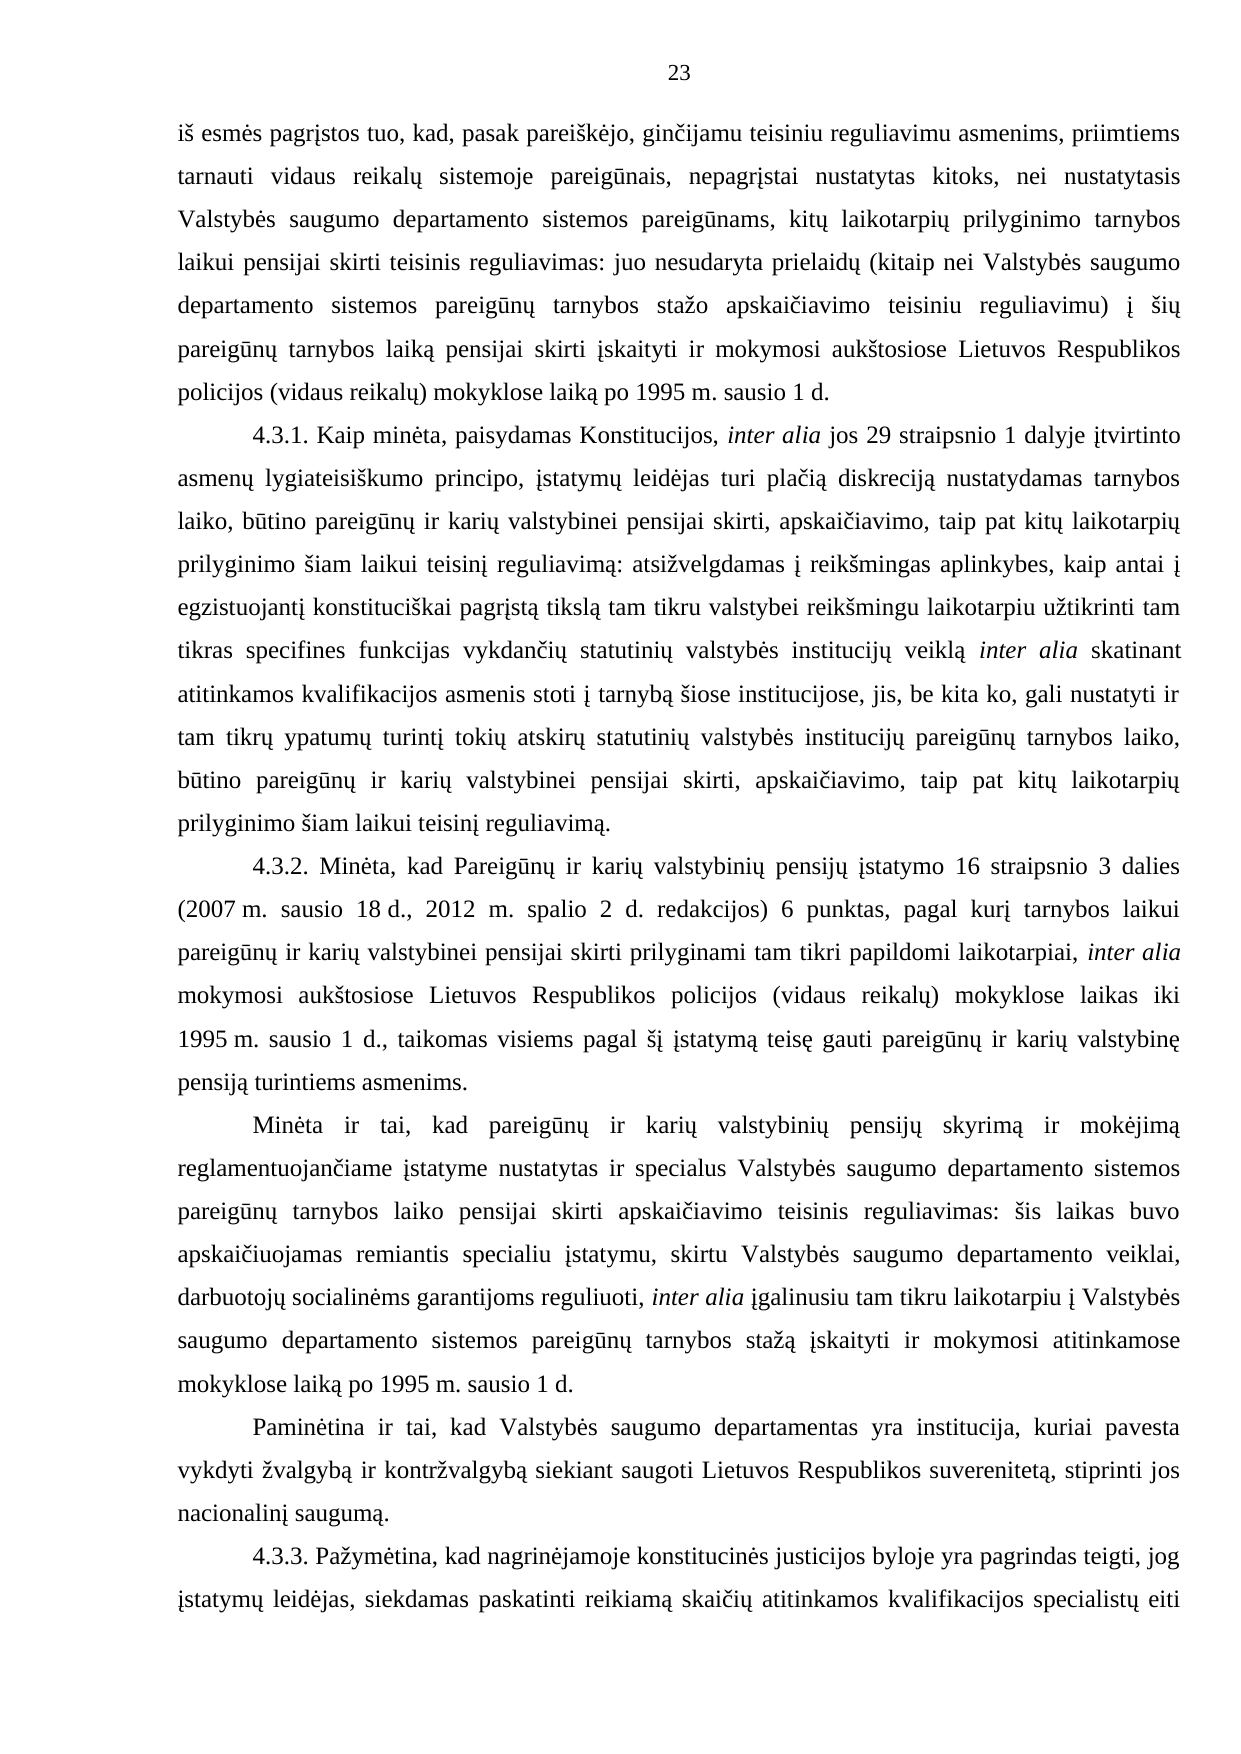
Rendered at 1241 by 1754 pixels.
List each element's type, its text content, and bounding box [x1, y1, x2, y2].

text 4.3.3. Pažymėtina, kad nagrinėjamoje konstitucinės justicijos byloje yra pagrindas teigti, jog įstatymų leidėjas, siekdamas paskatinti reikiamą skaičių atitinkamos kvalifikacijos specialistų eiti [177, 1541, 1181, 1613]
text Paminėtina ir tai, kad Valstybės saugumo departamentas yra institucija, kuriai pavesta vykdyti žvalgybą ir kontržvalgybą siekiant saugoti Lietuvos Respublikos suverenitetą, stiprinti jos nacionalinį saugumą. [177, 1412, 1181, 1527]
text 4.3.1. Kaip minėta, paisydamas Konstitucijos, inter alia jos 29 straipsnio 1 dalyje įtvirtinto asmenų lygiateisiškumo principo, įstatymų leidėjas turi plačią diskreciją nustatydamas tarnybos laiko, būtino pareigūnų ir karių valstybinei pensijai skirti, apskaičiavimo, taip pat kitų laikotarpių prilyginimo šiam laikui teisinį reguliavimą: atsižvelgdamas į reikšmingas aplinkybes, kaip antai į egzistuojantį konstituciškai pagrįstą tikslą tam tikru valstybei reikšmingu laikotarpiu užtikrinti tam tikras specifines funkcijas vykdančių statutinių valstybės institucijų veiklą inter alia skatinant atitinkamos kvalifikacijos asmenis stoti į tarnybą šiose institucijose, jis, be kita ko, gali nustatyti ir tam tikrų ypatumų turintį tokių atskirų statutinių valstybės institucijų pareigūnų tarnybos laiko, būtino pareigūnų ir karių valstybinei pensijai skirti, apskaičiavimo, taip pat kitų laikotarpių prilyginimo šiam laikui teisinį reguliavimą. [177, 420, 1181, 837]
text 4.3.2. Minėta, kad Pareigūnų ir karių valstybinių pensijų įstatymo 16 straipsnio 3 dalies (2007 m. sausio 18 d., 2012 m. spalio 2 d. redakcijos) 6 punktas, pagal kurį tarnybos laikui pareigūnų ir karių valstybinei pensijai skirti prilyginami tam tikri papildomi laikotarpiai, inter alia mokymosi aukštosiose Lietuvos Respublikos policijos (vidaus reikalų) mokyklose laikas iki 1995 m. sausio 1 d., taikomas visiems pagal šį įstatymą teisę gauti pareigūnų ir karių valstybinę pensiją turintiems asmenims. [177, 851, 1181, 1096]
text Minėta ir tai, kad pareigūnų ir karių valstybinių pensijų skyrimą ir mokėjimą reglamentuojančiame įstatyme nustatytas ir specialus Valstybės saugumo departamento sistemos pareigūnų tarnybos laiko pensijai skirti apskaičiavimo teisinis reguliavimas: šis laikas buvo apskaičiuojamas remiantis specialiu įstatymu, skirtu Valstybės saugumo departamento veiklai, darbuotojų socialinėms garantijoms reguliuoti, inter alia įgalinusiu tam tikru laikotarpiu į Valstybės saugumo departamento sistemos pareigūnų tarnybos stažą įskaityti ir mokymosi atitinkamose mokyklose laiką po 1995 m. sausio 1 d. [177, 1110, 1181, 1397]
text iš esmės pagrįstos tuo, kad, pasak pareiškėjo, ginčijamu teisiniu reguliavimu asmenims, priimtiems tarnauti vidaus reikalų sistemoje pareigūnais, nepagrįstai nustatytas kitoks, nei nustatytasis Valstybės saugumo departamento sistemos pareigūnams, kitų laikotarpių prilyginimo tarnybos laikui pensijai skirti teisinis reguliavimas: juo nesudaryta prielaidų (kitaip nei Valstybės saugumo departamento sistemos pareigūnų tarnybos stažo apskaičiavimo teisiniu reguliavimu) į šių pareigūnų tarnybos laiką pensijai skirti įskaityti ir mokymosi aukštosiose Lietuvos Respublikos policijos (vidaus reikalų) mokyklose laiką po 1995 m. sausio 1 d. [177, 118, 1181, 406]
